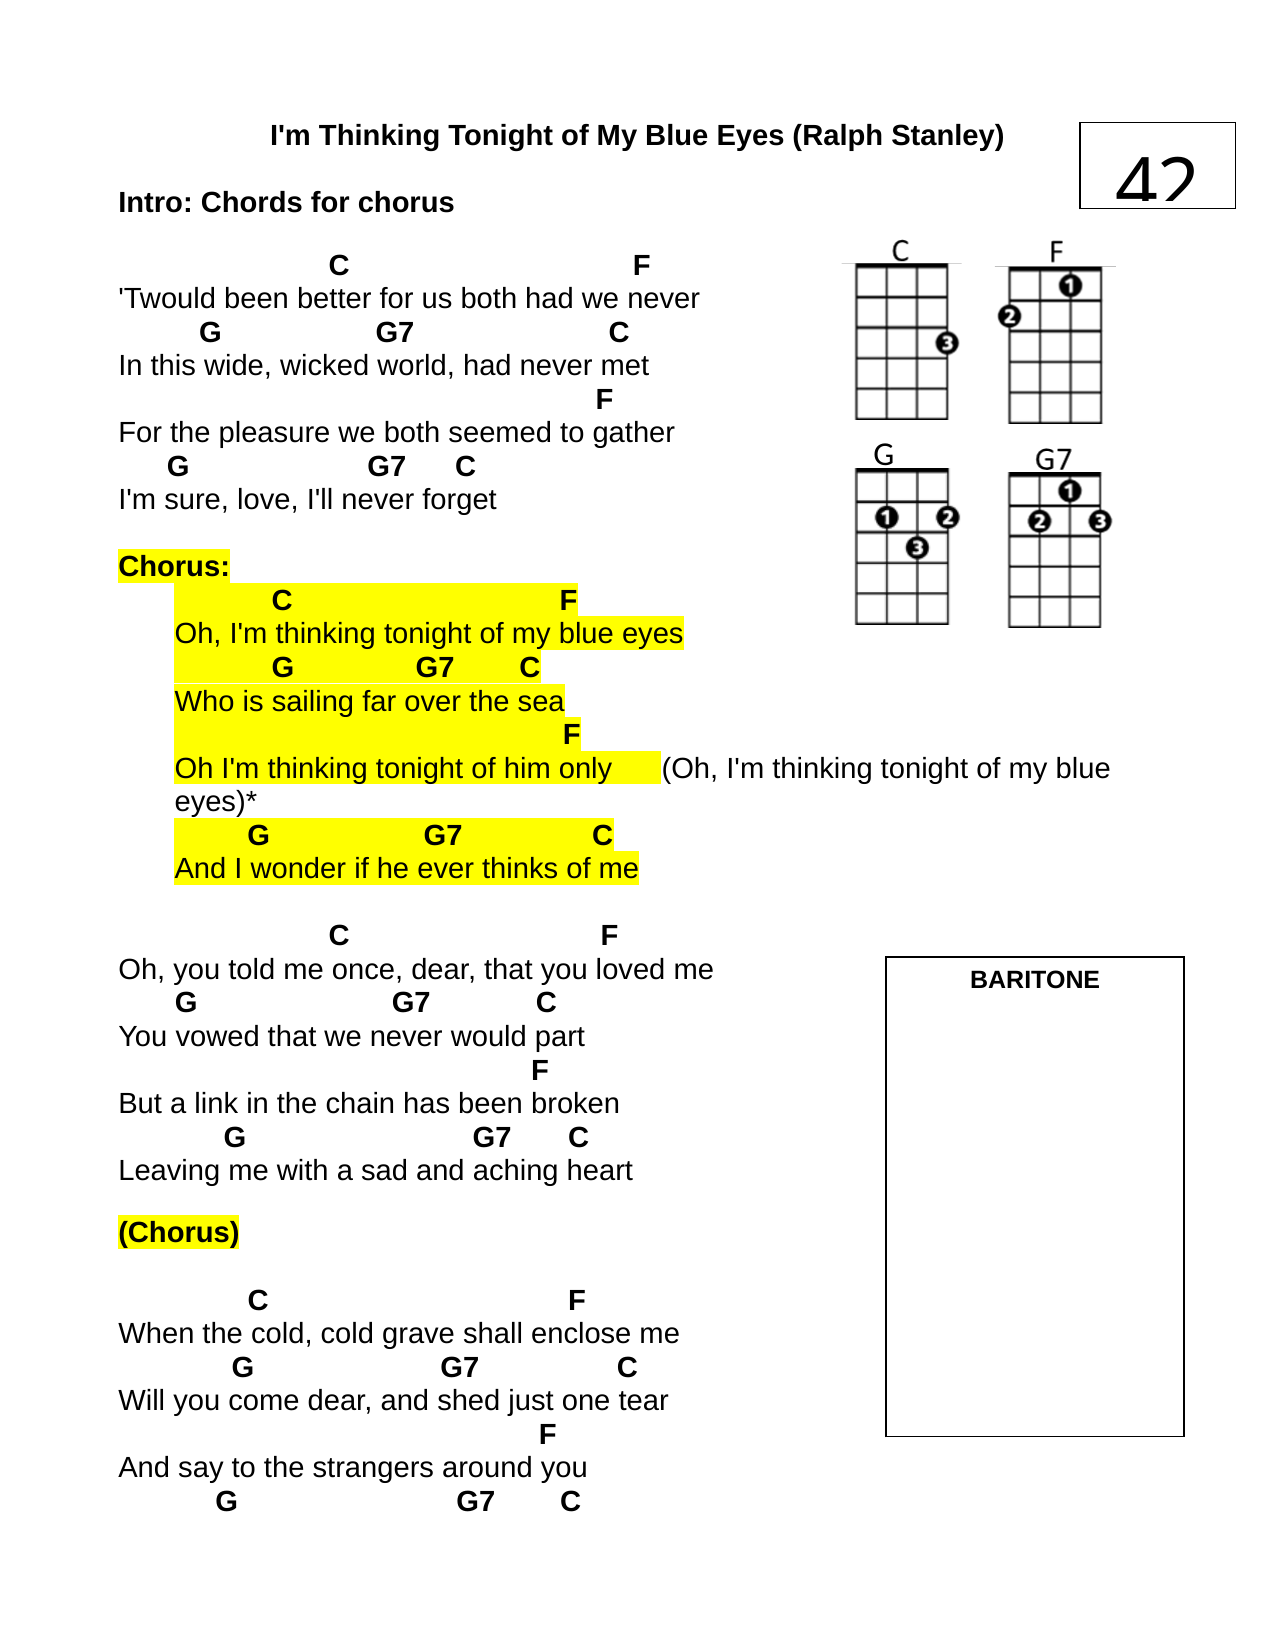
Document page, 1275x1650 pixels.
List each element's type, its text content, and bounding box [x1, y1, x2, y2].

text Oh, you told me once, dear, that you loved me [118, 952, 1157, 985]
text G G7 C [118, 1484, 1157, 1517]
picture [994, 220, 1116, 424]
text [1115, 583, 1157, 616]
text G G7 C [118, 1119, 885, 1153]
text F [118, 1052, 885, 1086]
text When the cold, cold grave shall enclose me [118, 1316, 885, 1349]
picture [841, 468, 963, 625]
text And I wonder if he ever thinks of me [174, 851, 1157, 885]
text [1115, 549, 1157, 583]
text C F [174, 583, 841, 616]
text [962, 382, 994, 415]
text [963, 549, 995, 583]
text Who is sailing far over the sea [174, 683, 1157, 717]
text Oh, you told me once, dear, that you loved me [887, 958, 1183, 1436]
text G G7 C [174, 650, 1157, 683]
text C F [118, 247, 841, 281]
text 'Twould been better for us both had we never [118, 281, 841, 314]
text 423 [1096, 131, 1219, 200]
text (Chorus) [118, 1215, 885, 1249]
text Leaving me with a sad and aching heart [118, 1153, 885, 1187]
text But a link in the chain has been broken [118, 1086, 885, 1119]
text [1081, 123, 1235, 208]
text [1115, 449, 1157, 482]
picture [995, 428, 1115, 628]
text [963, 583, 995, 616]
text Oh, I'm thinking tonight of my blue eyes [174, 616, 1157, 650]
text And say to the strangers around you [118, 1450, 1157, 1484]
text [1116, 382, 1157, 415]
text Intro: Chords for chorus [118, 185, 1157, 219]
text C F [118, 918, 1157, 952]
text [1116, 348, 1157, 382]
text G G7 C [118, 449, 995, 482]
text Will you come dear, and shed just one tear [118, 1383, 885, 1417]
text [1115, 482, 1157, 516]
text [962, 281, 994, 314]
text I'm sure, love, I'll never forget [118, 482, 841, 516]
text C F [118, 1282, 885, 1316]
text G G7 C [118, 985, 885, 1019]
text G G7 C [118, 314, 841, 348]
text F [118, 1417, 1157, 1450]
text For the pleasure we both seemed to gather [118, 415, 1157, 449]
text [962, 247, 994, 281]
text [962, 314, 994, 348]
text F [118, 382, 841, 415]
text [962, 348, 994, 382]
text [1116, 314, 1157, 348]
text F [174, 717, 1157, 751]
text G G7 C [174, 818, 1157, 851]
text Chorus: [118, 549, 841, 583]
picture [841, 220, 962, 420]
text 423 [1123, 164, 1143, 193]
text BARITONE [902, 965, 1168, 994]
text You vowed that we never would part [118, 1019, 885, 1052]
text [963, 482, 995, 516]
text I'm Thinking Tonight of My Blue Eyes (Ralph Stanley) [118, 118, 1157, 152]
text Oh I'm thinking tonight of him only (Oh, I'm thinking tonight of my blue eyes)* [174, 751, 1157, 818]
text In this wide, wicked world, had never met [118, 348, 841, 382]
text G G7 C [118, 1349, 885, 1383]
text [1116, 247, 1157, 281]
text [1116, 281, 1157, 314]
